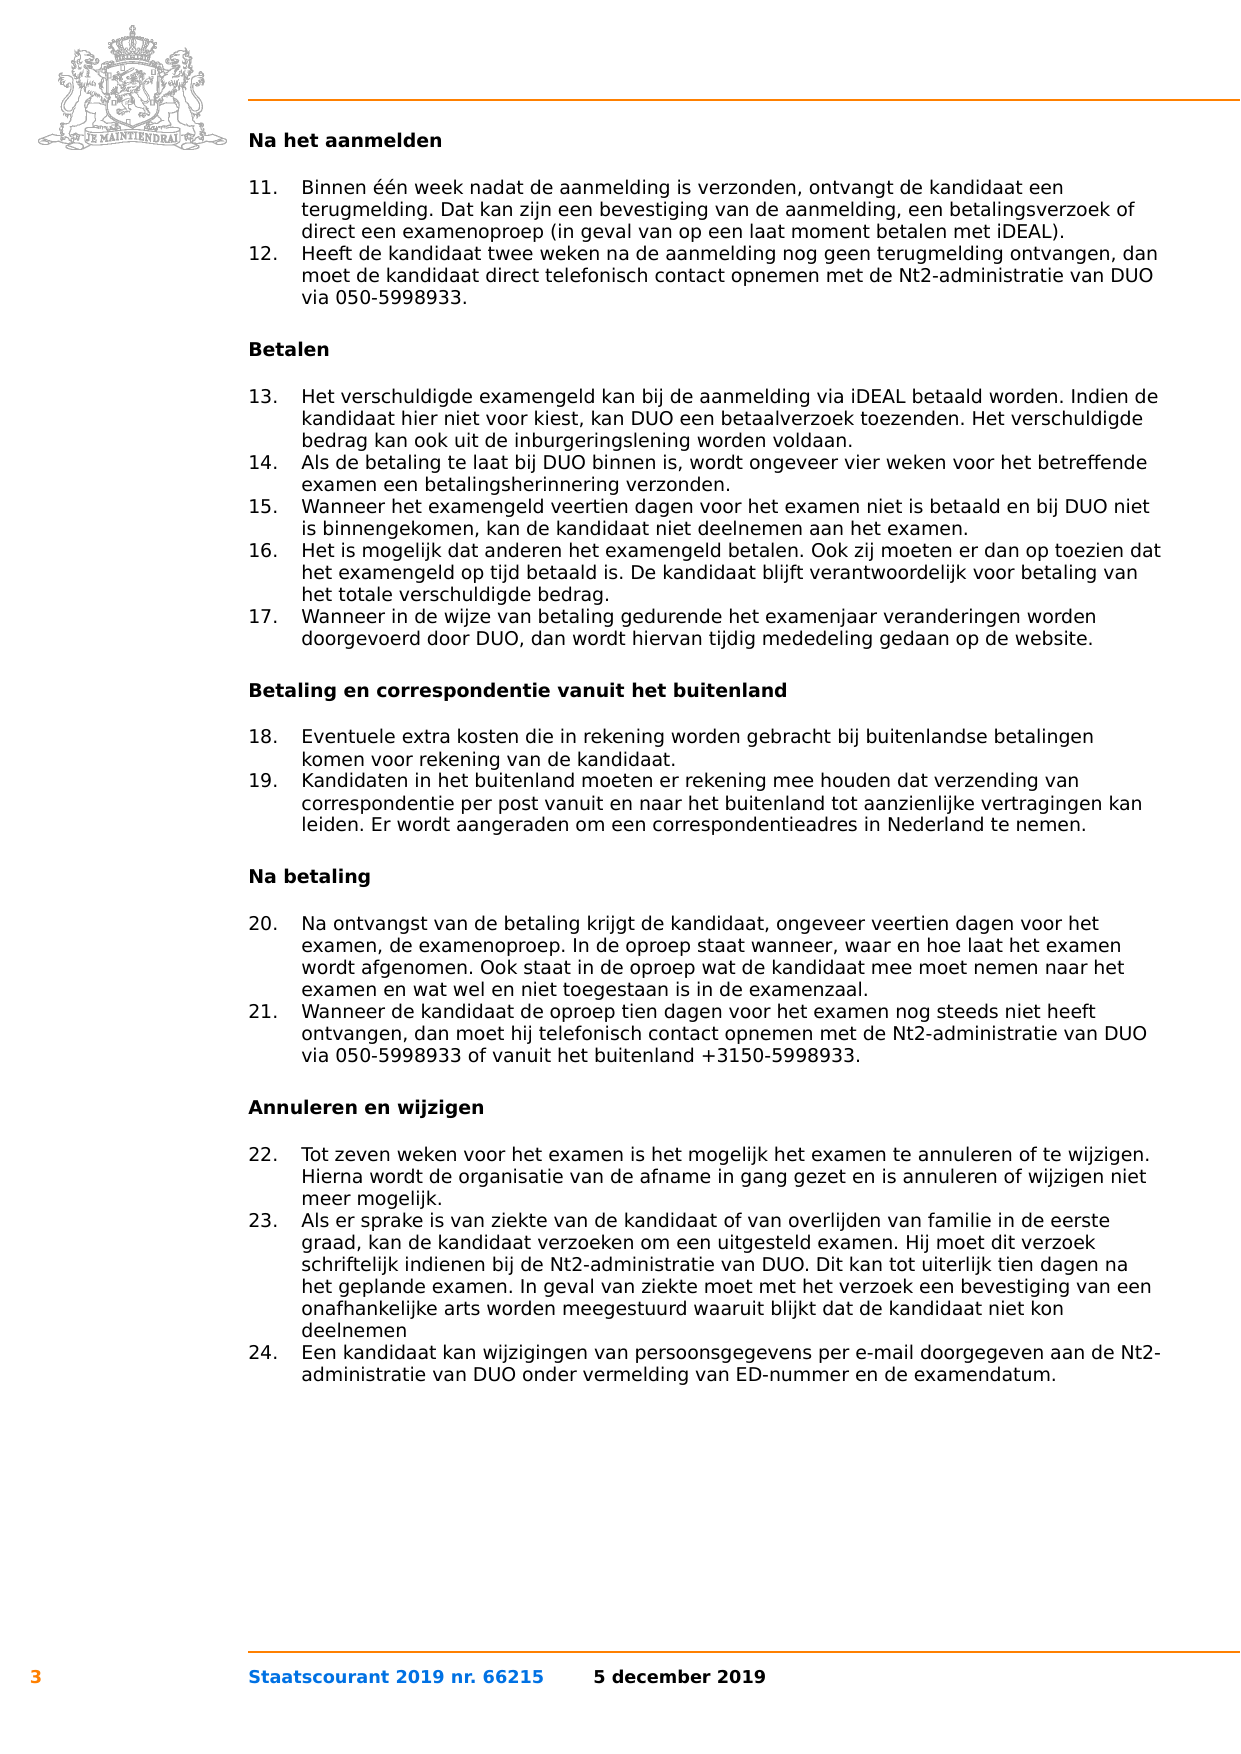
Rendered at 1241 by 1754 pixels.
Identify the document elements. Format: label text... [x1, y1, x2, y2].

picture [38, 25, 227, 150]
text 11. Binnen één week nadat de aanmelding is verzonden, ontvangt de kandidaat een terugmelding. Dat kan zijn een bevestiging van de aanmelding, een betalingsverzoek of direct een examenoproep (in geval van op een laat moment betalen met iDEAL). [248, 177, 1163, 243]
text 14. Als de betaling te laat bij DUO binnen is, wordt ongeveer vier weken voor het betreffende examen een betalingsherinnering verzonden. [248, 452, 1163, 496]
text Hierna wordt de organisatie van de afname in gang gezet en is annuleren of wijzigen niet meer mogelijk. [301, 1166, 1163, 1210]
text 19. Kandidaten in het buitenland moeten er rekening mee houden dat verzending van correspondentie per post vanuit en naar het buitenland tot aanzienlijke vertragingen kan leiden. Er wordt aangeraden om een correspondentieadres in Nederland te nemen. [248, 770, 1163, 836]
text 15. Wanneer het examengeld veertien dagen voor het examen niet is betaald en bij DUO niet is binnengekomen, kan de kandidaat niet deelnemen aan het examen. [248, 496, 1163, 539]
text 18. Eventuele extra kosten die in rekening worden gebracht bij buitenlandse betalingen komen voor rekening van de kandidaat. [248, 726, 1163, 770]
text 16. Het is mogelijk dat anderen het examengeld betalen. Ook zij moeten er dan op toezien dat het examengeld op tijd betaald is. De kandidaat blijft verantwoordelijk voor betaling van het totale verschuldigde bedrag. [248, 539, 1163, 606]
subtitle Annuleren en wijzigen [248, 1097, 1163, 1119]
text 21. Wanneer de kandidaat de oproep tien dagen voor het examen nog steeds niet heeft ontvangen, dan moet hij telefonisch contact opnemen met de Nt2-administratie van DUO via 050-5998933 of vanuit het buitenland +3150-5998933. [248, 1001, 1163, 1067]
text 17. Wanneer in de wijze van betaling gedurende het examenjaar veranderingen worden doorgevoerd door DUO, dan wordt hiervan tijdig mededeling gedaan op de website. [248, 606, 1163, 649]
text 23. Als er sprake is van ziekte van de kandidaat of van overlijden van familie in de eerste graad, kan de kandidaat verzoeken om een uitgesteld examen. Hij moet dit verzoek schriftelijk indienen bij de Nt2-administratie van DUO. Dit kan tot uiterlijk tien dagen na het geplande examen. In geval van ziekte moet met het verzoek een bevestiging van een onafhankelijke arts worden meegestuurd waaruit blijkt dat de kandidaat niet kon deelnemen [248, 1210, 1163, 1342]
subtitle Betaling en correspondentie vanuit het buitenland [248, 679, 1163, 701]
text 12. Heeft de kandidaat twee weken na de aanmelding nog geen terugmelding ontvangen, dan moet de kandidaat direct telefonisch contact opnemen met de Nt2-administratie van DUO via 050-5998933. [248, 243, 1163, 309]
text 22. Tot zeven weken voor het examen is het mogelijk het examen te annuleren of te wijzigen. [248, 1144, 1163, 1166]
subtitle Na betaling [248, 866, 1163, 888]
subtitle Na het aanmelden [248, 130, 1163, 152]
text 24. Een kandidaat kan wijzigingen van persoonsgegevens per e-mail doorgegeven aan de Nt2-administratie van DUO onder vermelding van ED-nummer en de examendatum. [248, 1342, 1163, 1386]
text 20. Na ontvangst van de betaling krijgt de kandidaat, ongeveer veertien dagen voor het examen, de examenoproep. In de oproep staat wanneer, waar en hoe laat het examen wordt afgenomen. Ook staat in de oproep wat de kandidaat mee moet nemen naar het examen en wat wel en niet toegestaan is in de examenzaal. [248, 913, 1163, 1001]
subtitle Betalen [248, 339, 1163, 361]
text 13. Het verschuldigde examengeld kan bij de aanmelding via iDEAL betaald worden. Indien de kandidaat hier niet voor kiest, kan DUO een betaalverzoek toezenden. Het verschuldigde bedrag kan ook uit de inburgeringslening worden voldaan. [248, 386, 1163, 452]
